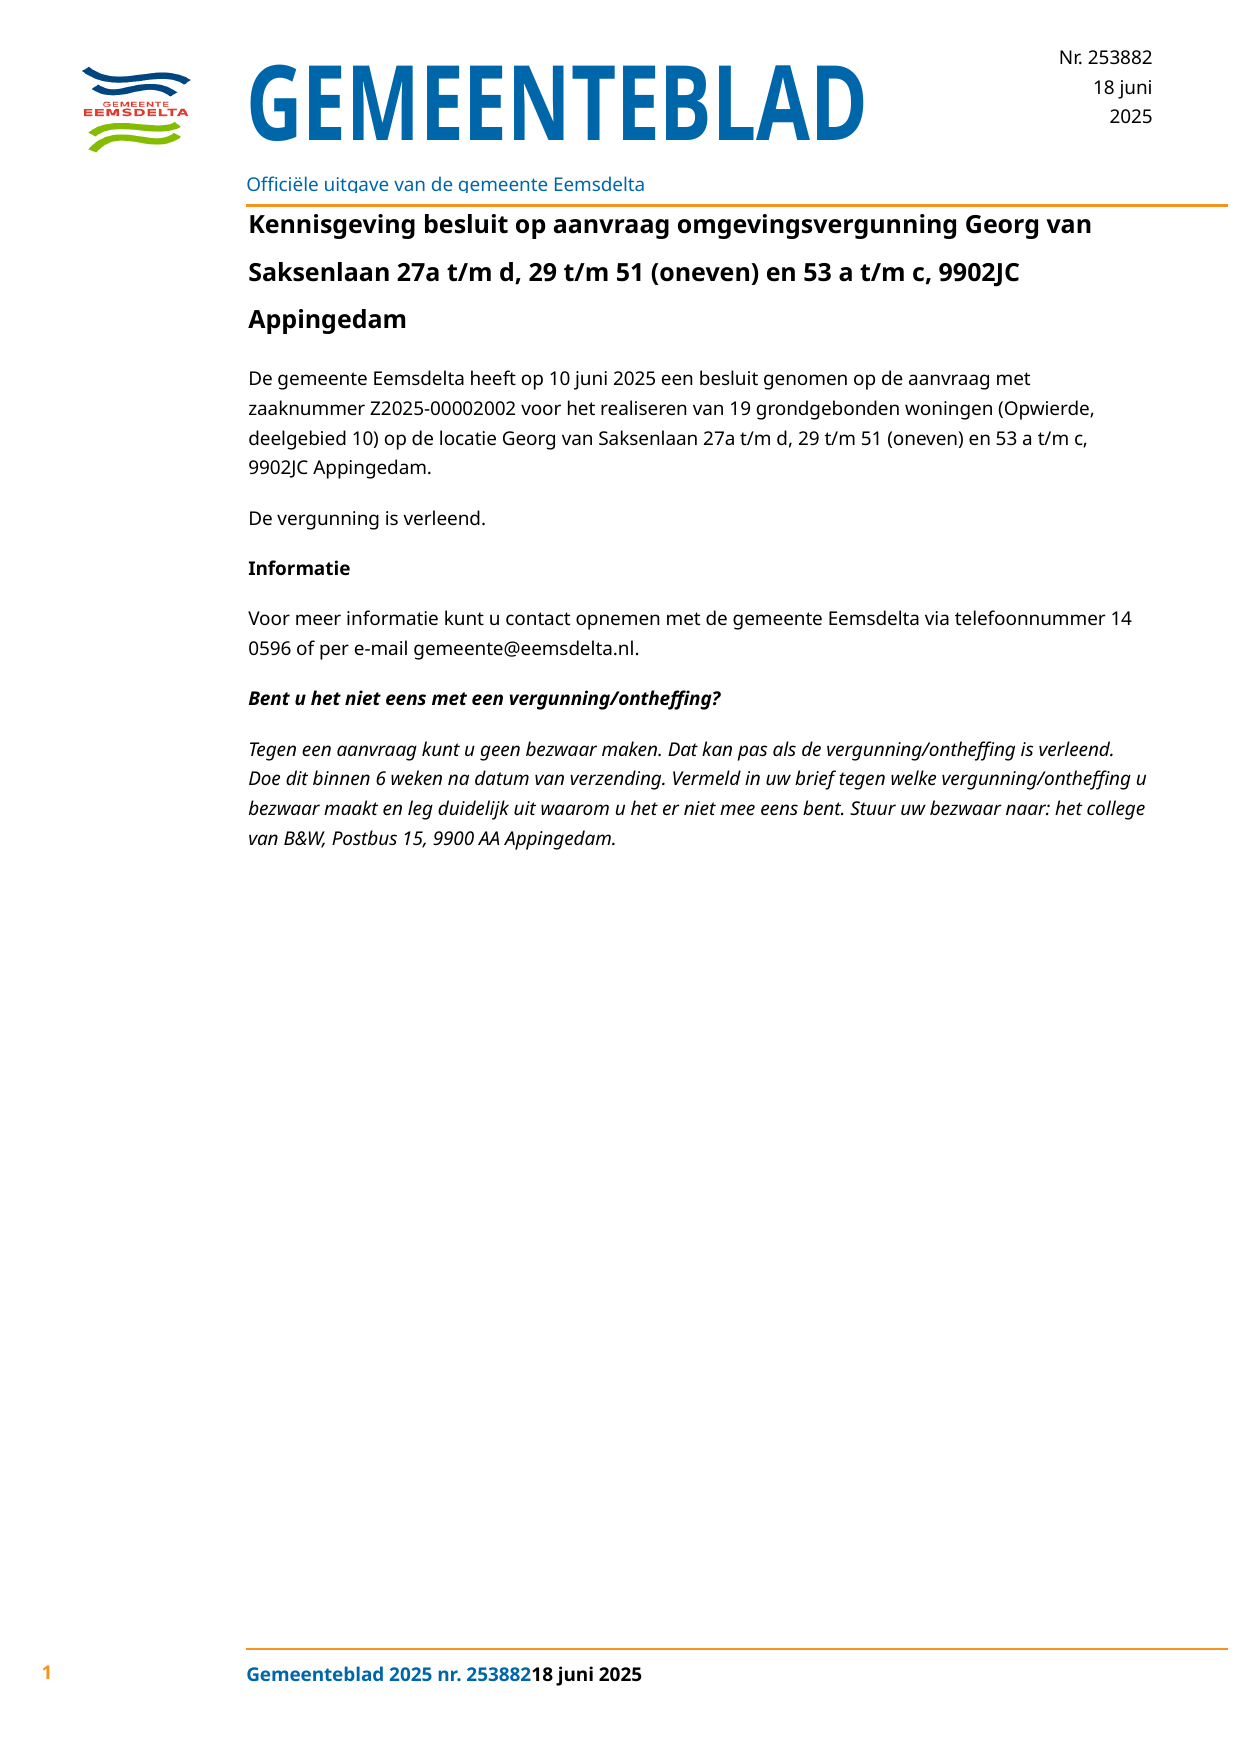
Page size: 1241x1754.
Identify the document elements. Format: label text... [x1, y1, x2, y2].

text Kennisgeving besluit op aanvraag omgevingsvergunning Georg van Saksenlaan 27a t/m d, 29 t/m 51 (oneven) en 53 a t/m c, 9902JC Appingedam [248, 207, 1152, 336]
picture [41, 47, 231, 172]
text Informatie [248, 555, 1152, 581]
text De gemeente Eemsdelta heeft op 10 juni 2025 een besluit genomen op de aanvraag met zaaknummer Z2025-00002002 voor het realiseren van 19 grondgebonden woningen (Opwierde, deelgebied 10) op de locatie Georg van Saksenlaan 27a t/m d, 29 t/m 51 (oneven) en 53 a t/m c, 9902JC Appingedam. [248, 366, 1152, 480]
text Voor meer informatie kunt u contact opnemen met de gemeente Eemsdelta via telefoonnummer 14 0596 of per e-mail gemeente@eemsdelta.nl. [248, 606, 1152, 661]
text De vergunning is verleend. [248, 505, 1152, 530]
text Bent u het niet eens met een vergunning/ontheffing? [248, 686, 1152, 711]
text Tegen een aanvraag kunt u geen bezwaar maken. Dat kan pas als de vergunning/ontheffing is verleend. Doe dit binnen 6 weken na datum van verzending. Vermeld in uw brief tegen welke vergunning/ontheffing u bezwaar maakt en leg duidelijk uit waarom u het er niet mee eens bent. Stuur uw bezwaar naar: het college van B&W, Postbus 15, 9900 AA Appingedam. [248, 736, 1152, 850]
